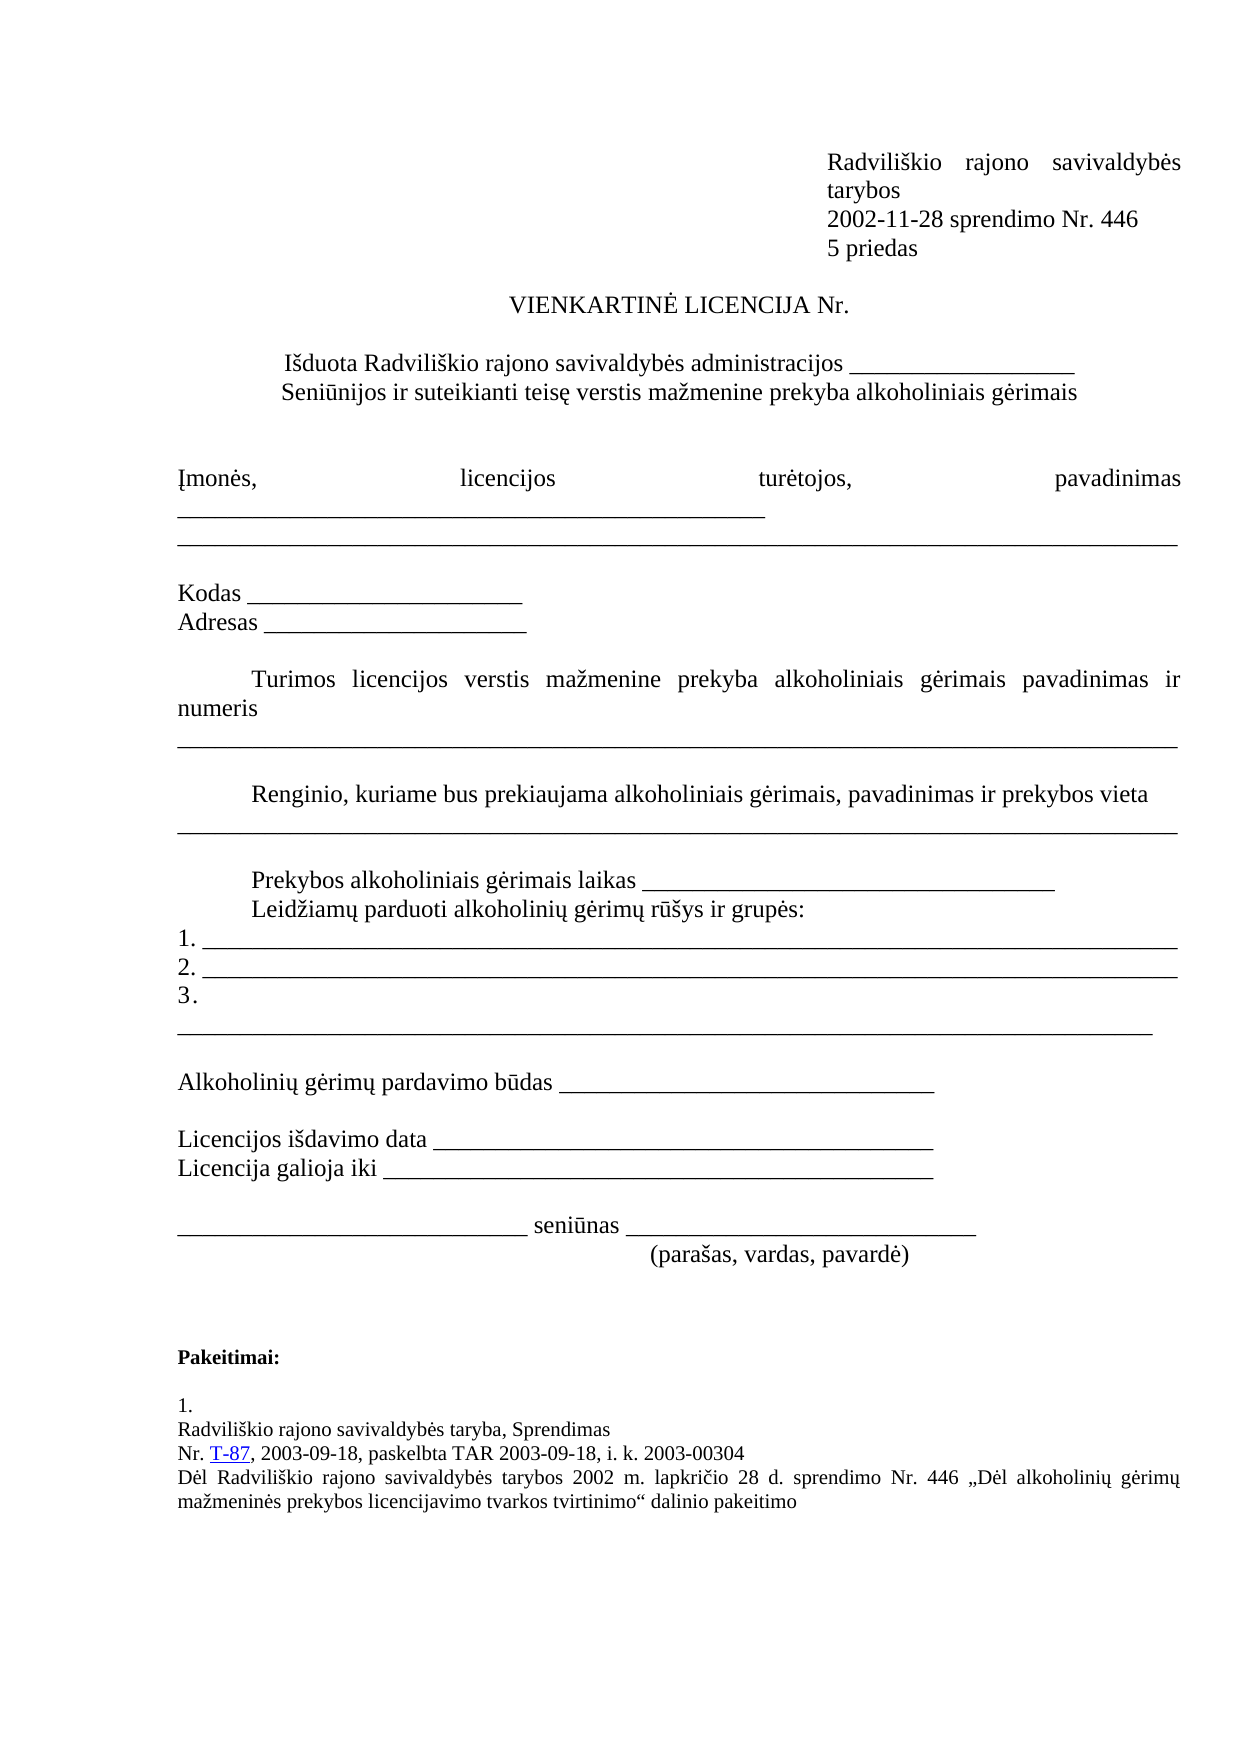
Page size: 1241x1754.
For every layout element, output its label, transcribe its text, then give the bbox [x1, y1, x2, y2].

text Nr. T-87, 2003-09-18, paskelbta TAR 2003-09-18, i. k. 2003-00304 [177, 1441, 1181, 1465]
text Dėl Radviliškio rajono savivaldybės tarybos 2002 m. lapkričio 28 d. sprendimo Nr. 446 „Dėl alkoholinių gėrimų mažmeninės prekybos licencijavimo tvarkos tvirtinimo“ dalinio pakeitimo [177, 1465, 1181, 1513]
text Turimos licencijos verstis mažmenine prekyba alkoholiniais gėrimais pavadinimas ir numeris [177, 664, 1181, 722]
text Licencijos išdavimo data ________________________________________ [177, 1124, 1181, 1153]
text Adresas _____________________ [177, 607, 1181, 636]
text Įmonės, licencijos turėtojos, pavadinimas _______________________________________________ [177, 463, 1181, 521]
text Radviliškio rajono savivaldybės taryba, Sprendimas [177, 1417, 1181, 1441]
text Prekybos alkoholiniais gėrimais laikas _________________________________ [177, 866, 1181, 894]
text ________________________________________________________________________________ [177, 722, 1181, 751]
text Leidžiamų parduoti alkoholinių gėrimų rūšys ir grupės: [177, 894, 1181, 923]
text ____________________________ seniūnas ____________________________ [177, 1211, 1181, 1239]
text Alkoholinių gėrimų pardavimo būdas ______________________________ [177, 1067, 1181, 1096]
text Licencija galioja iki ____________________________________________ [177, 1153, 1181, 1182]
text VIENKARTINĖ LICENCIJA Nr. [177, 291, 1181, 319]
text Radviliškio rajono savivaldybės tarybos [827, 147, 1181, 204]
text Renginio, kuriame bus prekiaujama alkoholiniais gėrimais, pavadinimas ir prekybos vieta [177, 779, 1181, 808]
text Išduota Radviliškio rajono savivaldybės administracijos __________________ [177, 348, 1181, 377]
text 2. ______________________________________________________________________________ [177, 952, 1181, 981]
text 1. [177, 1393, 1181, 1417]
text 5 priedas [827, 233, 1181, 262]
text (parašas, vardas, pavardė) [177, 1239, 1181, 1268]
text 3. ______________________________________________________________________________ [177, 981, 1181, 1038]
text Kodas ______________________ [177, 578, 1181, 607]
text 2002-11-28 sprendimo Nr. 446 [827, 204, 1181, 233]
text ________________________________________________________________________________ [177, 521, 1181, 549]
text Seniūnijos ir suteikianti teisę verstis mažmenine prekyba alkoholiniais gėrimais [177, 377, 1181, 406]
text Pakeitimai: [177, 1345, 1181, 1369]
text 1. ______________________________________________________________________________ [177, 923, 1181, 952]
text ________________________________________________________________________________ [177, 808, 1181, 837]
